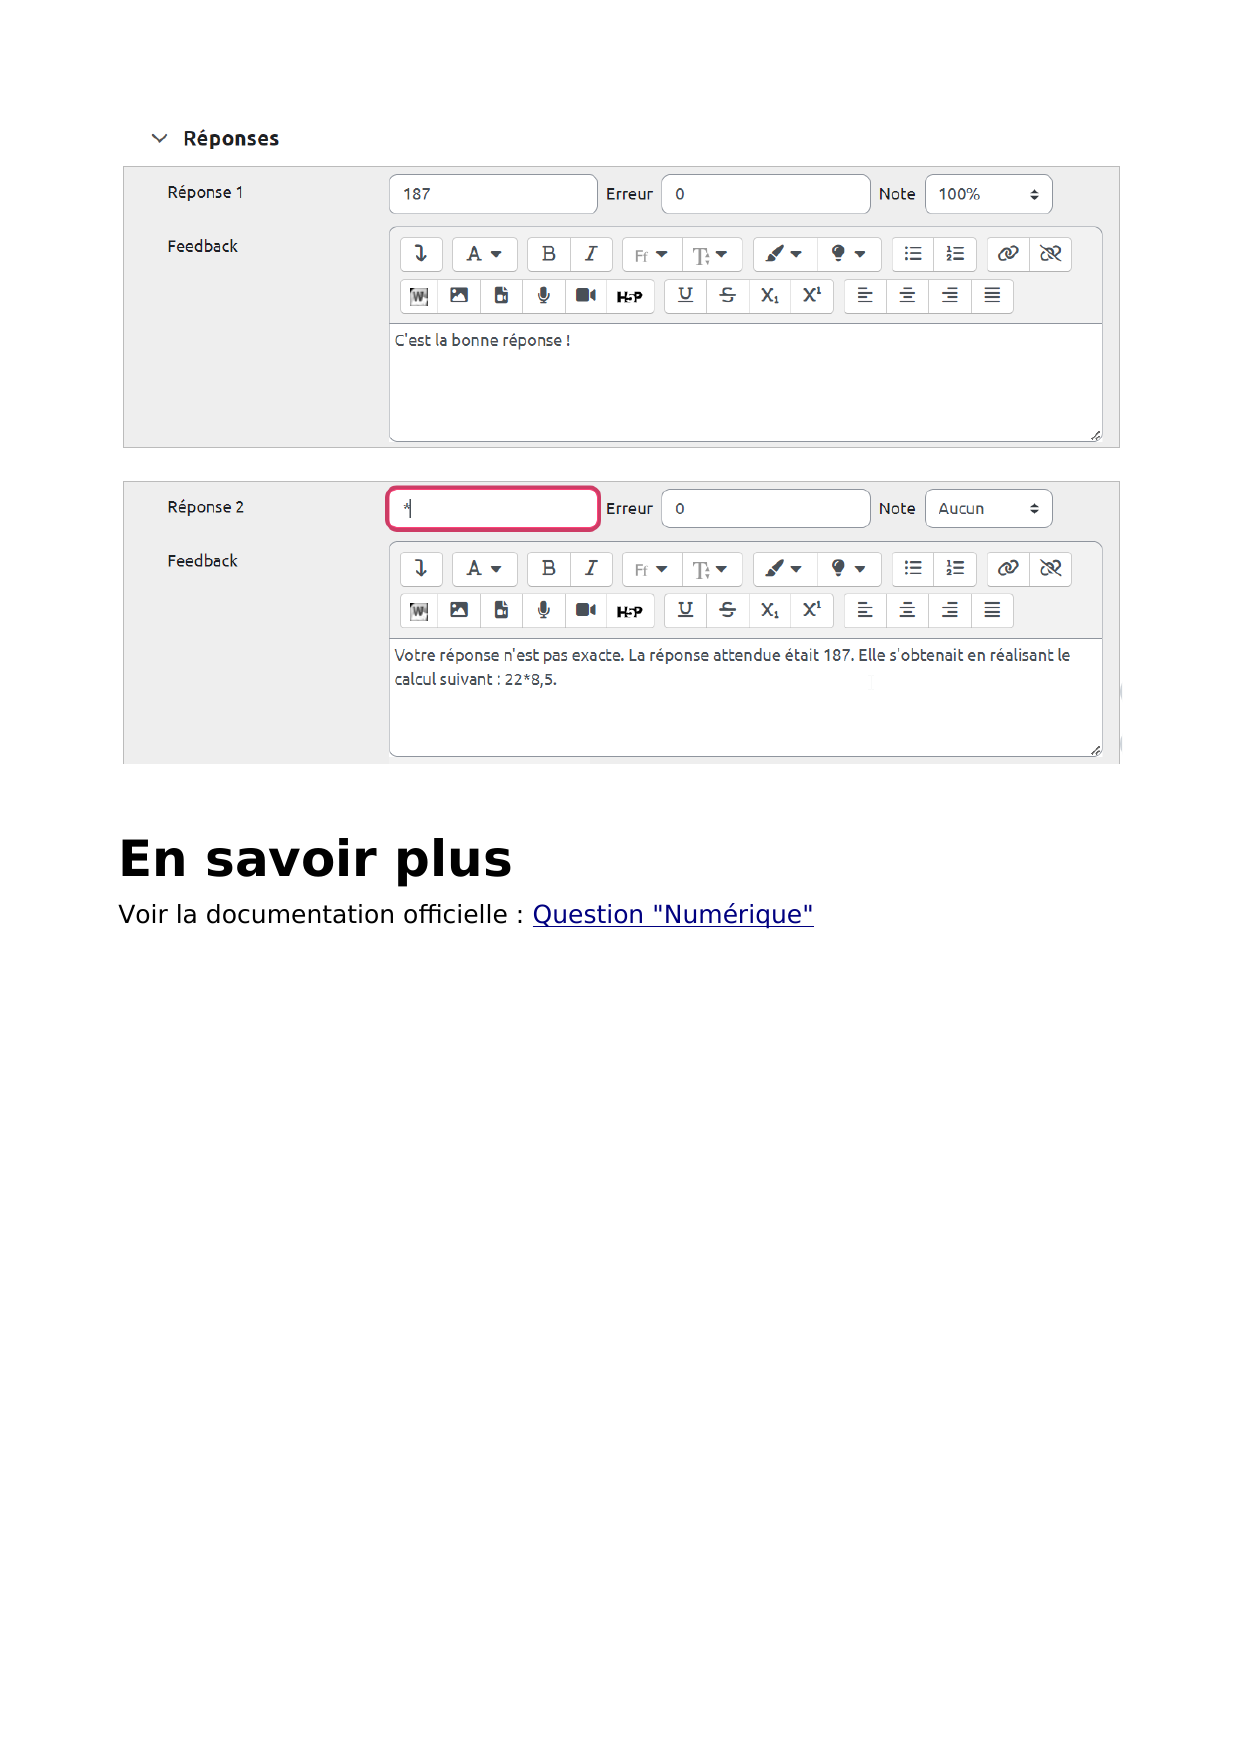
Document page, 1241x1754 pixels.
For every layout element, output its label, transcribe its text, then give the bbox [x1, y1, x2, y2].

subtitle En savoir plus [118, 830, 1122, 888]
picture [118, 118, 1123, 764]
text Voir la documentation officielle : Question "Numérique" [118, 901, 1122, 930]
